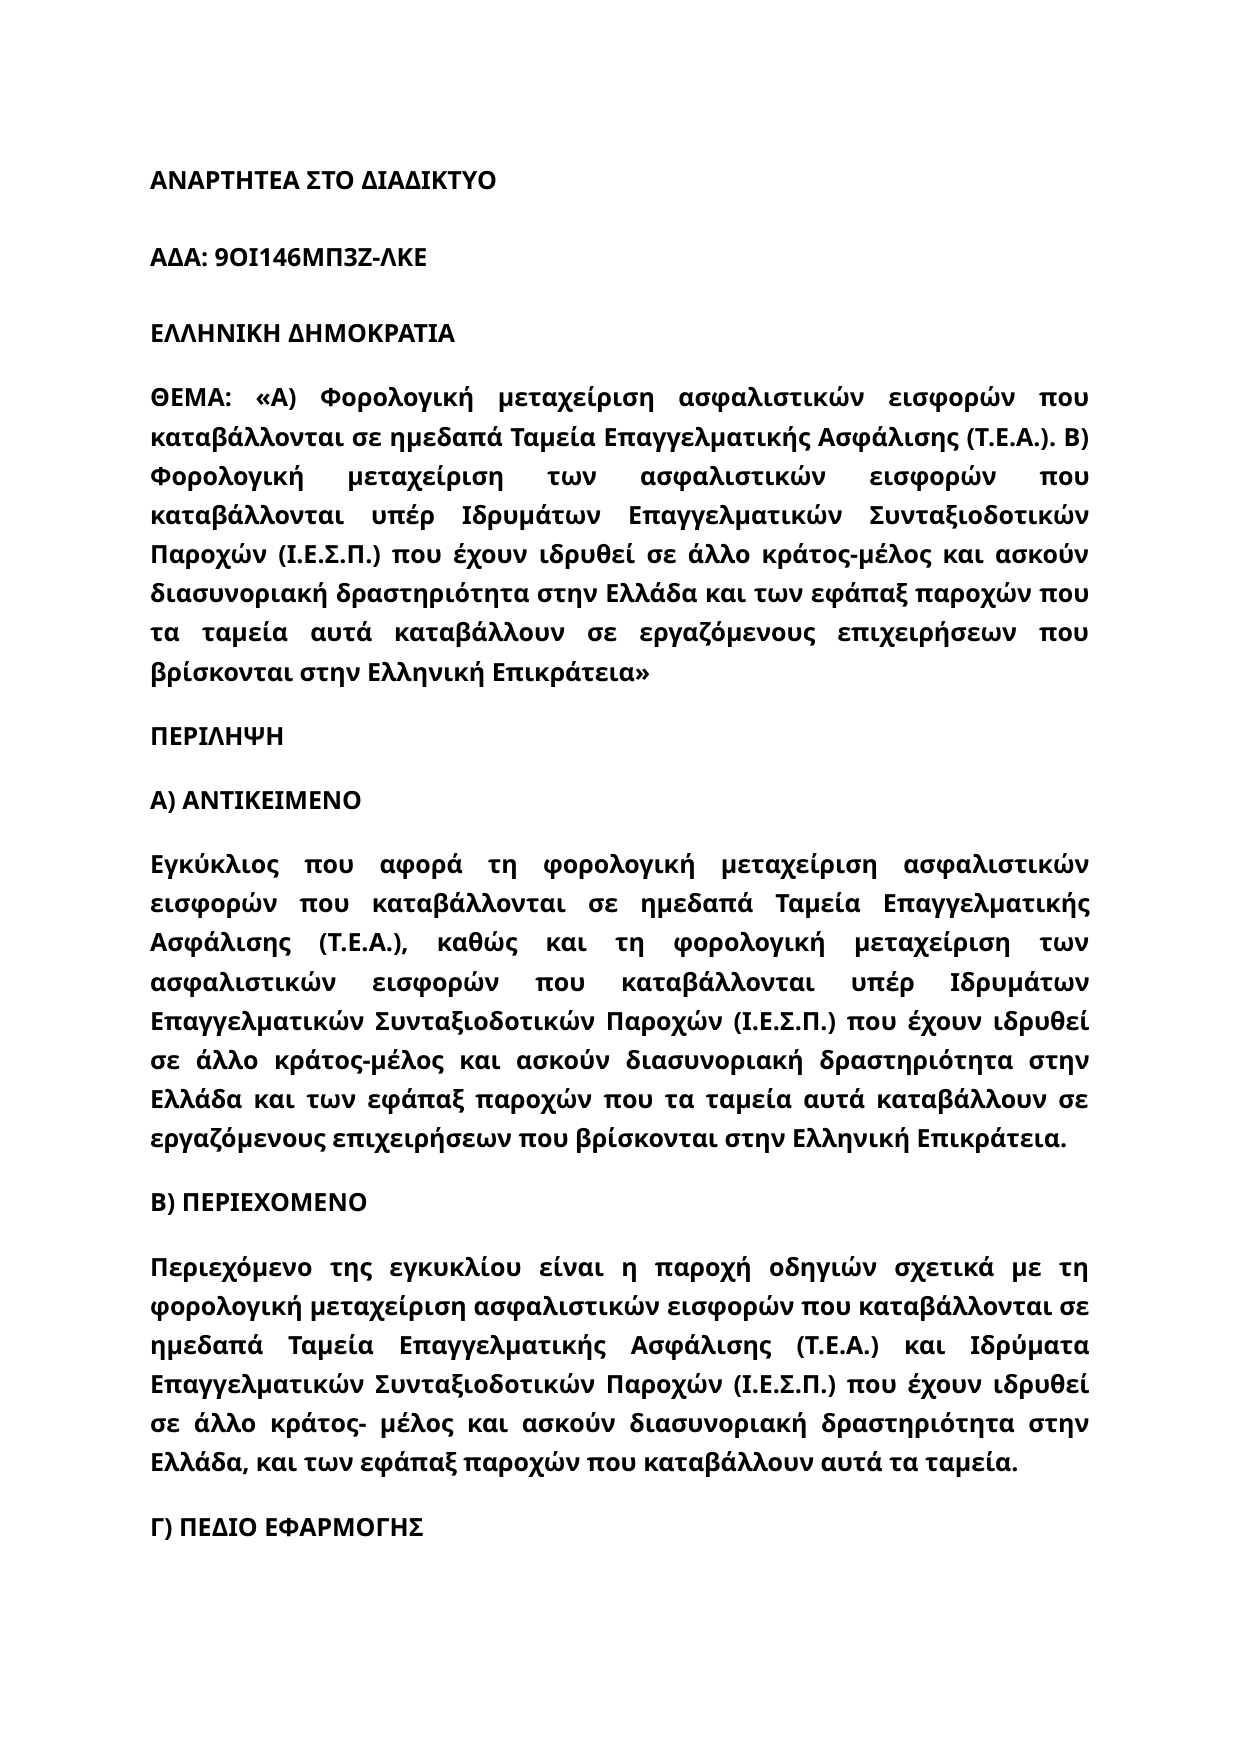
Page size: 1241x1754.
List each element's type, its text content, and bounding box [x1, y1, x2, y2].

text Περιεχόμενο της εγκυκλίου είναι η παροχή οδηγιών σχετικά με τη φορολογική μεταχείριση ασφαλιστικών εισφορών που καταβάλλονται σε ημεδαπά Ταμεία Επαγγελματικής Ασφάλισης (Τ.Ε.Α.) και Ιδρύματα Επαγγελματικών Συνταξιοδοτικών Παροχών (Ι.Ε.Σ.Π.) που έχουν ιδρυθεί σε άλλο κράτος- μέλος και ασκούν διασυνοριακή δραστηριότητα στην Ελλάδα, και των εφάπαξ παροχών που καταβάλλουν αυτά τα ταμεία. [150, 1249, 1090, 1479]
text ΕΛΛΗΝΙΚΗ ΔΗΜΟΚΡΑΤΙΑ [150, 316, 1090, 350]
text ΠΕΡΙΛΗΨΗ [150, 718, 1090, 752]
text Β) ΠΕΡΙΕΧΟΜΕΝΟ [150, 1185, 1090, 1219]
title ΑΔΑ: 9ΟΙ146ΜΠ3Ζ-ΛΚΕ [150, 239, 1090, 273]
text ΘΕΜΑ: «Α) Φορολογική μεταχείριση ασφαλιστικών εισφορών που καταβάλλονται σε ημεδαπά Ταμεία Επαγγελματικής Ασφάλισης (Τ.Ε.Α.). Β) Φορολογική μεταχείριση των ασφαλιστικών εισφορών που καταβάλλονται υπέρ Ιδρυμάτων Επαγγελματικών Συνταξιοδοτικών Παροχών (Ι.Ε.Σ.Π.) που έχουν ιδρυθεί σε άλλο κράτος-μέλος και ασκούν διασυνοριακή δραστηριότητα στην Ελλάδα και των εφάπαξ παροχών που τα ταμεία αυτά καταβάλλουν σε εργαζόμενους επιχειρήσεων που βρίσκονται στην Ελληνική Επικράτεια» [150, 380, 1090, 688]
text Α) ΑΝΤΙΚΕΙΜΕΝΟ [150, 782, 1090, 817]
title ΑΝΑΡΤΗΤΕΑ ΣΤΟ ΔΙΑΔΙΚΤΥΟ [150, 162, 1090, 197]
text Εγκύκλιος που αφορά τη φορολογική μεταχείριση ασφαλιστικών εισφορών που καταβάλλονται σε ημεδαπά Ταμεία Επαγγελματικής Ασφάλισης (Τ.Ε.Α.), καθώς και τη φορολογική μεταχείριση των ασφαλιστικών εισφορών που καταβάλλονται υπέρ Ιδρυμάτων Επαγγελματικών Συνταξιοδοτικών Παροχών (Ι.Ε.Σ.Π.) που έχουν ιδρυθεί σε άλλο κράτος-μέλος και ασκούν διασυνοριακή δραστηριότητα στην Ελλάδα και των εφάπαξ παροχών που τα ταμεία αυτά καταβάλλουν σε εργαζόμενους επιχειρήσεων που βρίσκονται στην Ελληνική Επικράτεια. [150, 847, 1090, 1155]
text Γ) ΠΕΔΙΟ ΕΦΑΡΜΟΓΗΣ [150, 1509, 1090, 1543]
